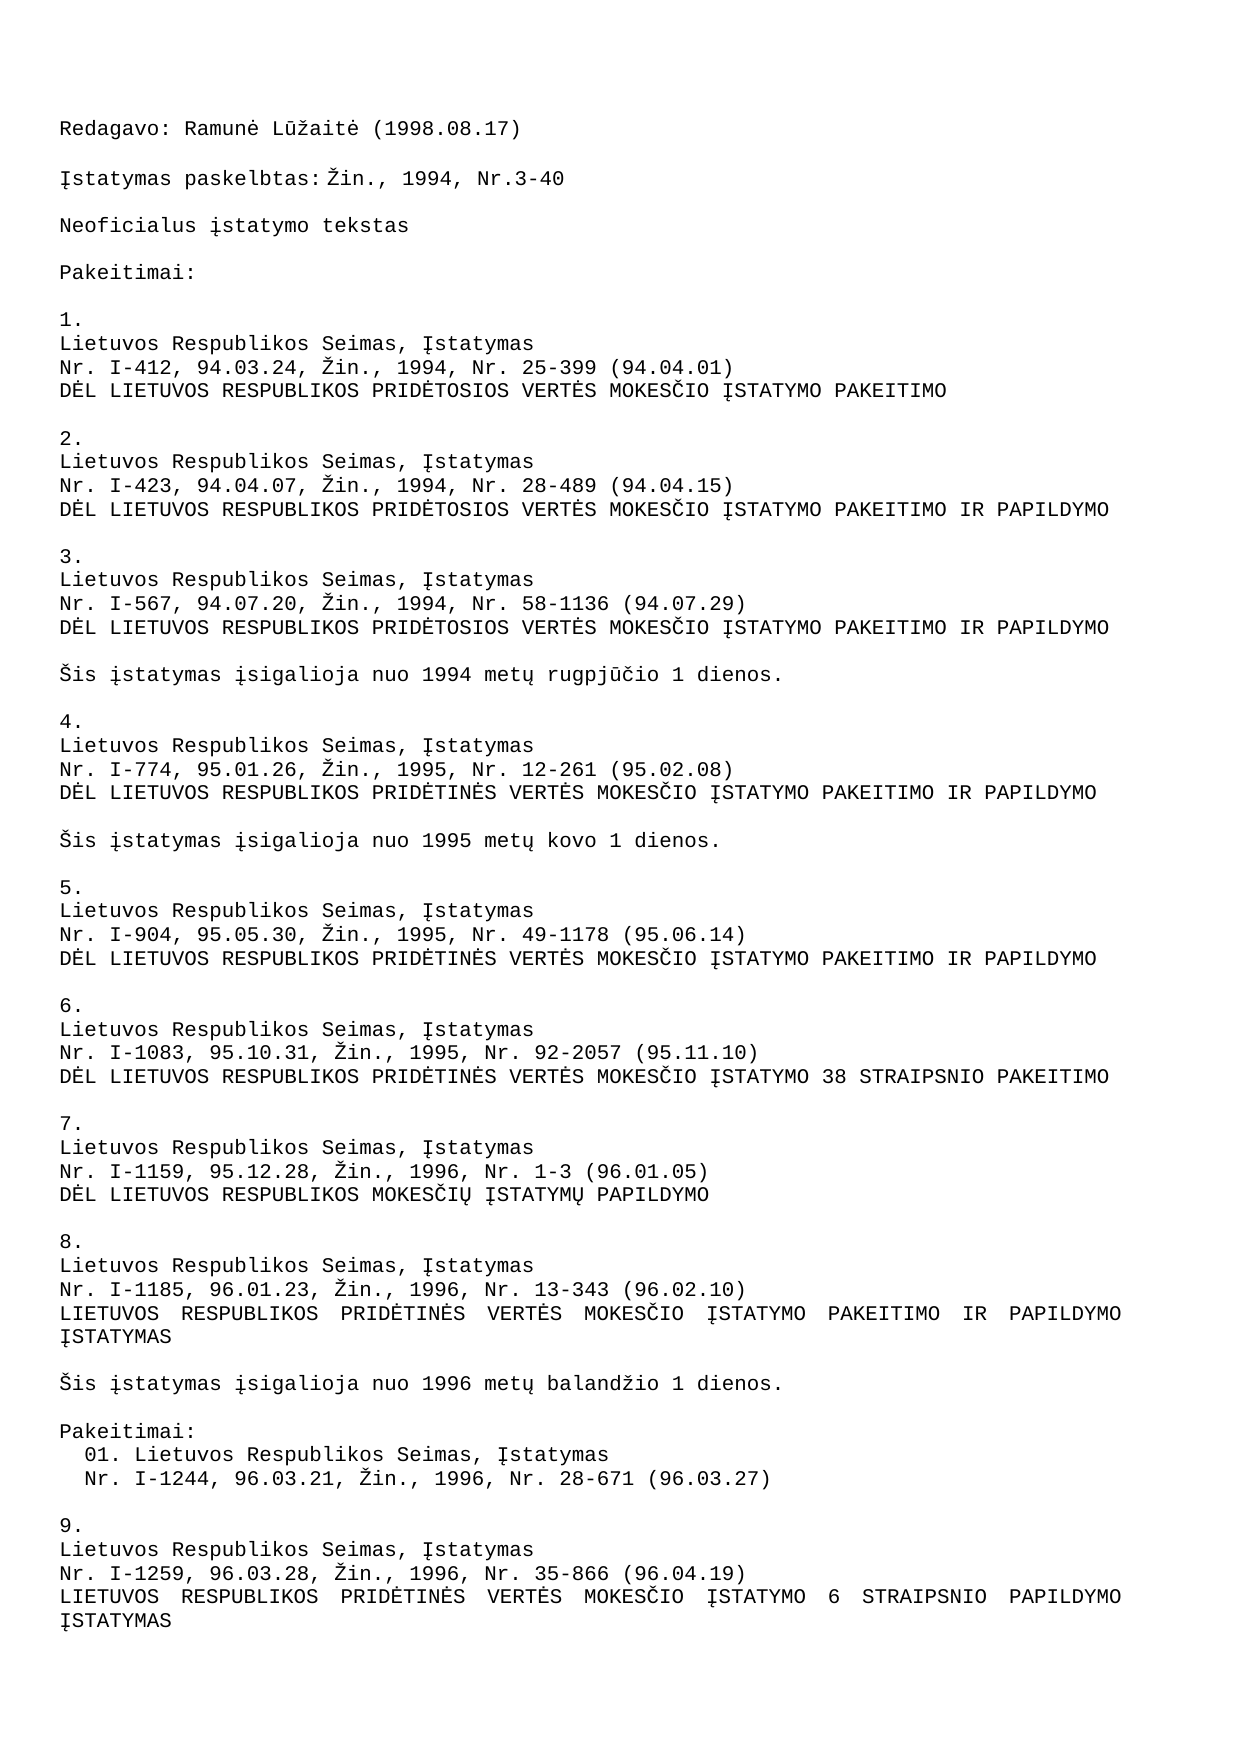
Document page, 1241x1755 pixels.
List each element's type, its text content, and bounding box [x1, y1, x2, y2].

text Lietuvos Respublikos Seimas, Įstatymas [59, 901, 1122, 924]
text DĖL LIETUVOS RESPUBLIKOS PRIDĖTINĖS VERTĖS MOKESČIO ĮSTATYMO PAKEITIMO IR PAPILDYMO [59, 948, 1122, 971]
text 1. [59, 309, 1122, 333]
text Įstatymas paskelbtas: Žin., 1994, Nr.3-40 [59, 165, 1122, 191]
text Nr. I-1159, 95.12.28, Žin., 1996, Nr. 1-3 (96.01.05) [59, 1161, 1122, 1184]
text Nr. I-423, 94.04.07, Žin., 1994, Nr. 28-489 (94.04.15) [59, 475, 1122, 498]
text Šis įstatymas įsigalioja nuo 1995 metų kovo 1 dienos. [59, 829, 1122, 853]
text 8. [59, 1232, 1122, 1255]
text Lietuvos Respublikos Seimas, Įstatymas [59, 1255, 1122, 1279]
text 4. [59, 711, 1122, 735]
text 9. [59, 1515, 1122, 1539]
text 6. [59, 995, 1122, 1019]
text Lietuvos Respublikos Seimas, Įstatymas [59, 1019, 1122, 1042]
text 3. [59, 546, 1122, 569]
text Šis įstatymas įsigalioja nuo 1996 metų balandžio 1 dienos. [59, 1373, 1122, 1397]
text DĖL LIETUVOS RESPUBLIKOS PRIDĖTOSIOS VERTĖS MOKESČIO ĮSTATYMO PAKEITIMO [59, 380, 1122, 404]
text DĖL LIETUVOS RESPUBLIKOS MOKESČIŲ ĮSTATYMŲ PAPILDYMO [59, 1184, 1122, 1208]
text Nr. I-1185, 96.01.23, Žin., 1996, Nr. 13-343 (96.02.10) [59, 1279, 1122, 1302]
text 01. Lietuvos Respublikos Seimas, Įstatymas [59, 1444, 1122, 1468]
text LIETUVOS RESPUBLIKOS PRIDĖTINĖS VERTĖS MOKESČIO ĮSTATYMO PAKEITIMO IR PAPILDYMO ĮSTATYMAS [59, 1302, 1122, 1350]
text 2. [59, 428, 1122, 451]
text DĖL LIETUVOS RESPUBLIKOS PRIDĖTOSIOS VERTĖS MOKESČIO ĮSTATYMO PAKEITIMO IR PAPILDYMO [59, 617, 1122, 640]
text DĖL LIETUVOS RESPUBLIKOS PRIDĖTOSIOS VERTĖS MOKESČIO ĮSTATYMO PAKEITIMO IR PAPILDYMO [59, 498, 1122, 522]
text Nr. I-567, 94.07.20, Žin., 1994, Nr. 58-1136 (94.07.29) [59, 593, 1122, 617]
text Lietuvos Respublikos Seimas, Įstatymas [59, 451, 1122, 475]
text Nr. I-1083, 95.10.31, Žin., 1995, Nr. 92-2057 (95.11.10) [59, 1042, 1122, 1066]
text 7. [59, 1113, 1122, 1137]
text DĖL LIETUVOS RESPUBLIKOS PRIDĖTINĖS VERTĖS MOKESČIO ĮSTATYMO 38 STRAIPSNIO PAKEITIMO [59, 1066, 1122, 1090]
text LIETUVOS RESPUBLIKOS PRIDĖTINĖS VERTĖS MOKESČIO ĮSTATYMO 6 STRAIPSNIO PAPILDYMO ĮSTATYMAS [59, 1586, 1122, 1633]
text DĖL LIETUVOS RESPUBLIKOS PRIDĖTINĖS VERTĖS MOKESČIO ĮSTATYMO PAKEITIMO IR PAPILDYMO [59, 782, 1122, 806]
text Nr. I-412, 94.03.24, Žin., 1994, Nr. 25-399 (94.04.01) [59, 357, 1122, 380]
text Neoficialus įstatymo tekstas [59, 215, 1122, 238]
text Redagavo: Ramunė Lūžaitė (1998.08.17) [59, 118, 1122, 142]
text Šis įstatymas įsigalioja nuo 1994 metų rugpjūčio 1 dienos. [59, 664, 1122, 688]
text Lietuvos Respublikos Seimas, Įstatymas [59, 1539, 1122, 1563]
text Nr. I-1244, 96.03.21, Žin., 1996, Nr. 28-671 (96.03.27) [59, 1468, 1122, 1492]
text Nr. I-1259, 96.03.28, Žin., 1996, Nr. 35-866 (96.04.19) [59, 1563, 1122, 1586]
text Pakeitimai: [59, 1421, 1122, 1444]
text Nr. I-774, 95.01.26, Žin., 1995, Nr. 12-261 (95.02.08) [59, 759, 1122, 782]
text Lietuvos Respublikos Seimas, Įstatymas [59, 333, 1122, 357]
text Nr. I-904, 95.05.30, Žin., 1995, Nr. 49-1178 (95.06.14) [59, 924, 1122, 948]
text Lietuvos Respublikos Seimas, Įstatymas [59, 1137, 1122, 1161]
text Lietuvos Respublikos Seimas, Įstatymas [59, 735, 1122, 759]
text Lietuvos Respublikos Seimas, Įstatymas [59, 569, 1122, 593]
text Pakeitimai: [59, 262, 1122, 286]
text 5. [59, 877, 1122, 901]
